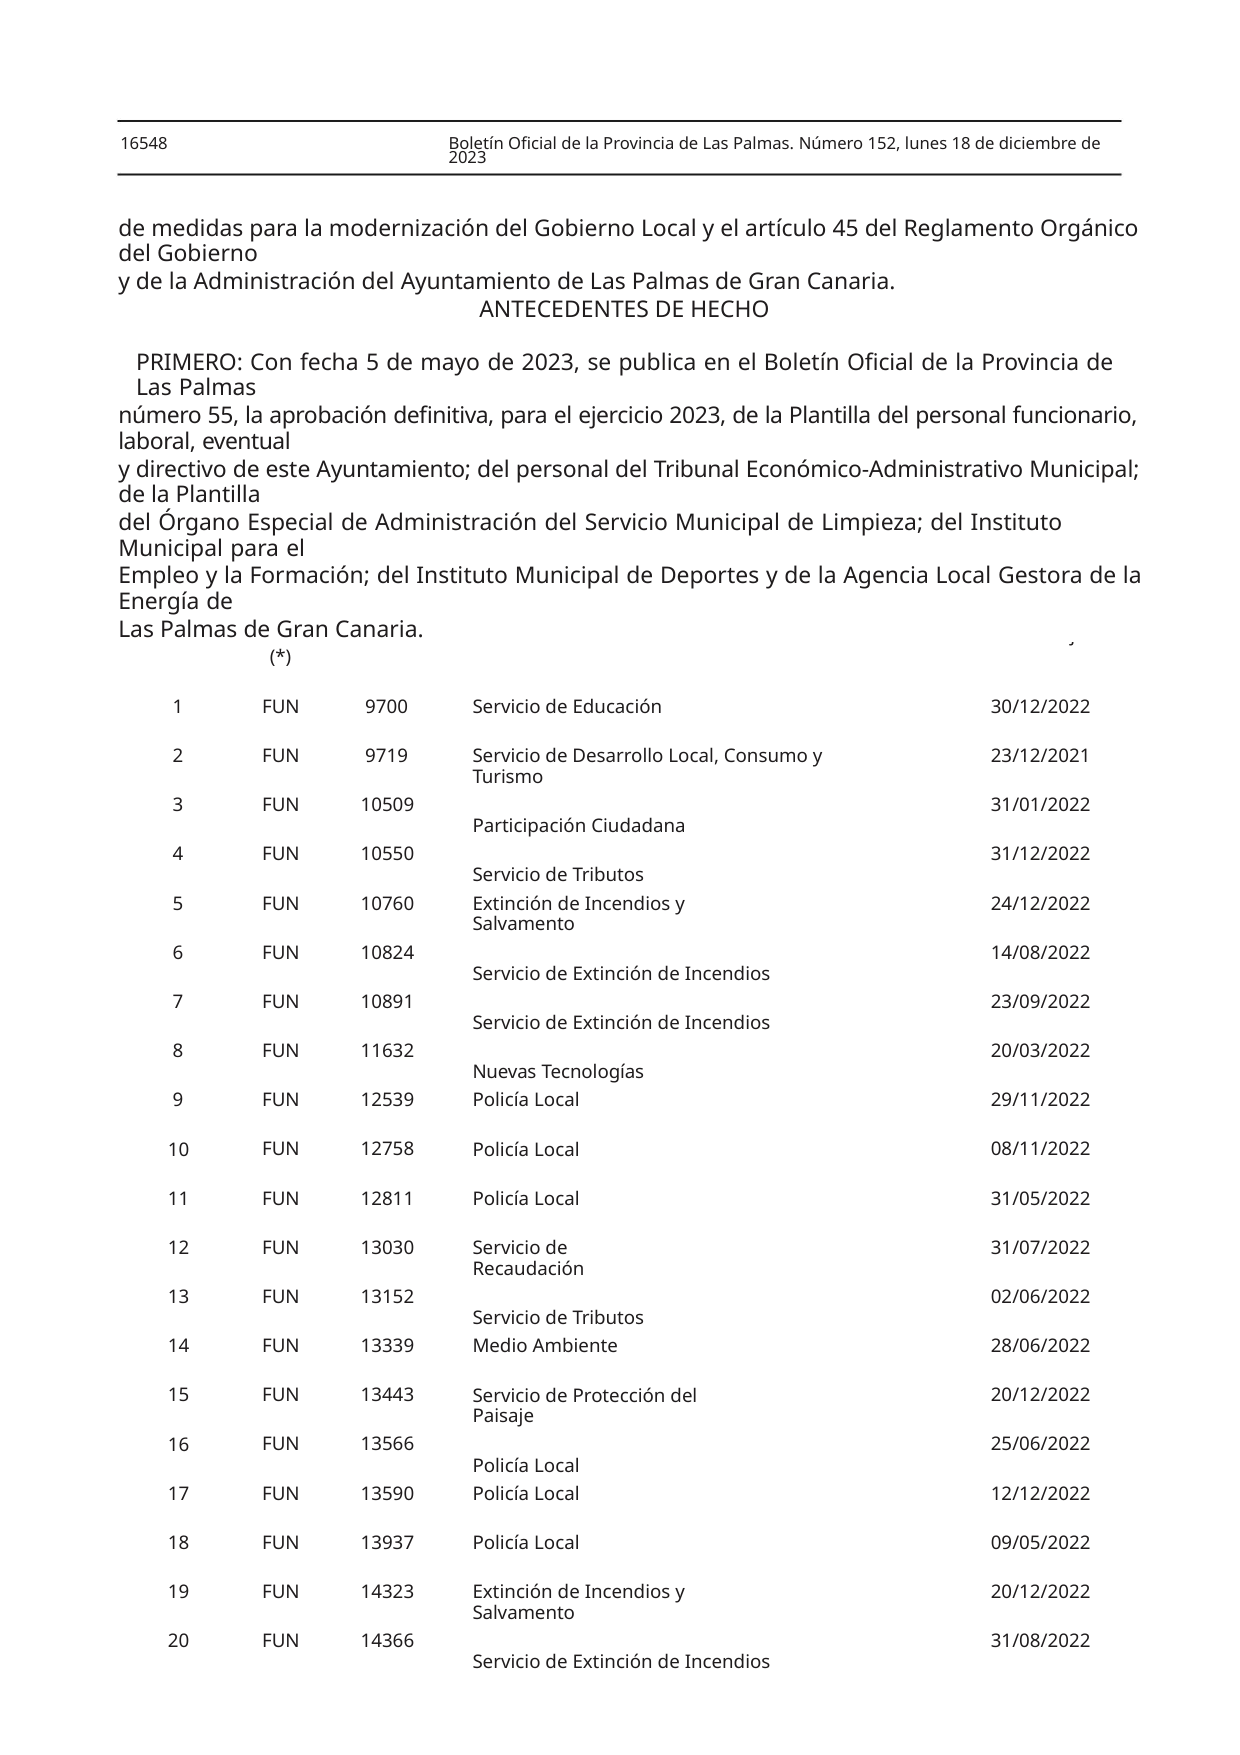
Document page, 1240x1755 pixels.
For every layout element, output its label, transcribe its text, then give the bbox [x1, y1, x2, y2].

text 24/12/2022 [991, 893, 1101, 914]
text 13443 [360, 1385, 432, 1406]
text Policía Local [472, 1455, 752, 1476]
text 23/09/2022 [991, 992, 1101, 1012]
text FUN [262, 1287, 324, 1307]
text 31/05/2022 [991, 1188, 1101, 1209]
text 8 [172, 1041, 207, 1062]
text y directivo de este Ayuntamiento; del personal del Tribunal Económico-Administrativo Municipal; de la Plantilla [118, 457, 1147, 508]
text 30/12/2022 [991, 697, 1101, 717]
text 09/05/2022 [991, 1532, 1101, 1553]
text 6 [172, 942, 207, 963]
text 13339 [360, 1336, 432, 1357]
text 14 [168, 1336, 211, 1357]
text 31/08/2022 [991, 1631, 1101, 1652]
text 23/12/2021 [991, 746, 1101, 767]
text 16 [168, 1434, 211, 1455]
text FUN [262, 1090, 324, 1111]
text FUN [262, 697, 324, 717]
text Boletín Oficial de la Provincia de Las Palmas. Número 152, lunes 18 de diciembre de 2023 [448, 138, 1143, 167]
text Servicio de Recaudación [472, 1238, 684, 1279]
text FUN [262, 1237, 324, 1258]
text 10824 [360, 942, 432, 963]
text FUN [262, 992, 324, 1012]
text (*) [269, 647, 326, 668]
text del Órgano Especial de Administración del Servicio Municipal de Limpieza; del Instituto Municipal para el [118, 510, 1147, 561]
text 13937 [360, 1532, 432, 1553]
text 12811 [360, 1188, 432, 1209]
text FUN [262, 1631, 324, 1652]
text FUN [262, 844, 324, 865]
text Servicio de Extinción de Incendios [472, 1012, 777, 1033]
text 2 [172, 746, 207, 767]
text 13566 [360, 1434, 432, 1455]
text Extinción de Incendios y Salvamento [472, 893, 777, 935]
text 13030 [360, 1237, 432, 1258]
text FUN [262, 1532, 324, 1553]
text 12758 [360, 1139, 432, 1160]
text 31/01/2022 [991, 795, 1101, 816]
text Policía Local [472, 1090, 597, 1111]
text 1 [172, 697, 207, 717]
text 18 [168, 1533, 211, 1553]
text 12539 [360, 1090, 432, 1111]
text número 55, la aprobación definitiva, para el ejercicio 2023, de la Plantilla del personal funcionario, laboral, eventual [118, 403, 1147, 454]
text FUN [262, 1188, 324, 1209]
text Participación Ciudadana [472, 816, 876, 836]
text y de la Administración del Ayuntamiento de Las Palmas de Gran Canaria. [118, 269, 1147, 295]
text 31/07/2022 [991, 1237, 1101, 1258]
text FUN [262, 1582, 324, 1602]
text 13590 [360, 1483, 432, 1504]
text 31/12/2022 [991, 844, 1101, 865]
text 20/12/2022 [991, 1385, 1101, 1406]
text FUN [262, 942, 324, 963]
text 4 [172, 844, 207, 865]
text Medio Ambiente [472, 1336, 625, 1357]
text 5 [172, 893, 207, 914]
text FUN [262, 1139, 324, 1160]
text Servicio de Educación [472, 697, 876, 717]
text FUN [262, 795, 324, 816]
text 17 [168, 1484, 211, 1504]
text Servicio de Extinción de Incendios [472, 1652, 777, 1673]
text 08/11/2022 [991, 1139, 1101, 1160]
text 14/08/2022 [991, 942, 1101, 963]
text Servicio de Tributos [472, 865, 876, 886]
text Policía Local [472, 1189, 597, 1209]
text 29/11/2022 [991, 1090, 1101, 1111]
text Nuevas Tecnologías [472, 1062, 777, 1082]
text 25/06/2022 [991, 1434, 1101, 1455]
text 11632 [360, 1041, 432, 1062]
text 9719 [365, 746, 427, 767]
text 20/03/2022 [991, 1041, 1101, 1062]
text Policía Local [472, 1139, 597, 1160]
text 6548 [129, 138, 191, 152]
text 20/12/2022 [991, 1582, 1101, 1602]
text 11 [168, 1189, 211, 1209]
text 02/06/2022 [991, 1287, 1101, 1307]
text 7 [172, 992, 207, 1012]
text 12/12/2022 [991, 1483, 1101, 1504]
text FUN [262, 1336, 324, 1357]
text Servicio de Protección del Paisaje [472, 1386, 752, 1427]
text Servicio de Desarrollo Local, Consumo y Turismo [472, 746, 876, 787]
text 10509 [360, 795, 432, 816]
text 3 [172, 795, 207, 816]
text de medidas para la modernización del Gobierno Local y el artículo 45 del Reglamento Orgánico del Gobierno [118, 216, 1147, 267]
text 13 [168, 1287, 211, 1308]
text 10550 [360, 844, 432, 865]
text Servicio de Extinción de Incendios [472, 963, 777, 984]
text 10 [168, 1139, 211, 1160]
text PRIMERO: Con fecha 5 de mayo de 2023, se publica en el Boletín Oficial de la Provincia de Las Palmas [136, 350, 1147, 401]
text Servicio de Tributos [472, 1308, 684, 1328]
text 15 [168, 1385, 211, 1406]
text FUN [262, 746, 324, 767]
text Policía Local [472, 1484, 597, 1505]
text ANTECEDENTES DE HECHO [479, 297, 803, 322]
text 1 [120, 138, 129, 152]
text Extinción de Incendios y Salvamento [472, 1582, 777, 1624]
text 20 [168, 1631, 211, 1652]
text 9700 [365, 697, 427, 717]
text FUN [262, 1041, 324, 1062]
text 12 [168, 1238, 211, 1258]
text FUN [262, 893, 324, 914]
text 28/06/2022 [991, 1336, 1101, 1357]
text FUN [262, 1385, 324, 1406]
text FUN [262, 1434, 324, 1455]
text 9 [172, 1090, 207, 1111]
text 19 [168, 1582, 211, 1603]
text 10891 [360, 992, 432, 1012]
text 14366 [360, 1631, 432, 1652]
text Policía Local [472, 1533, 597, 1554]
text FUN [262, 1483, 324, 1504]
text Empleo y la Formación; del Instituto Municipal de Deportes y de la Agencia Local Gestora de la Energía de [118, 564, 1147, 614]
text 14323 [360, 1582, 432, 1602]
text 10760 [360, 893, 432, 914]
text Las Palmas de Gran Canaria. [118, 617, 1147, 642]
text 13152 [360, 1287, 432, 1307]
